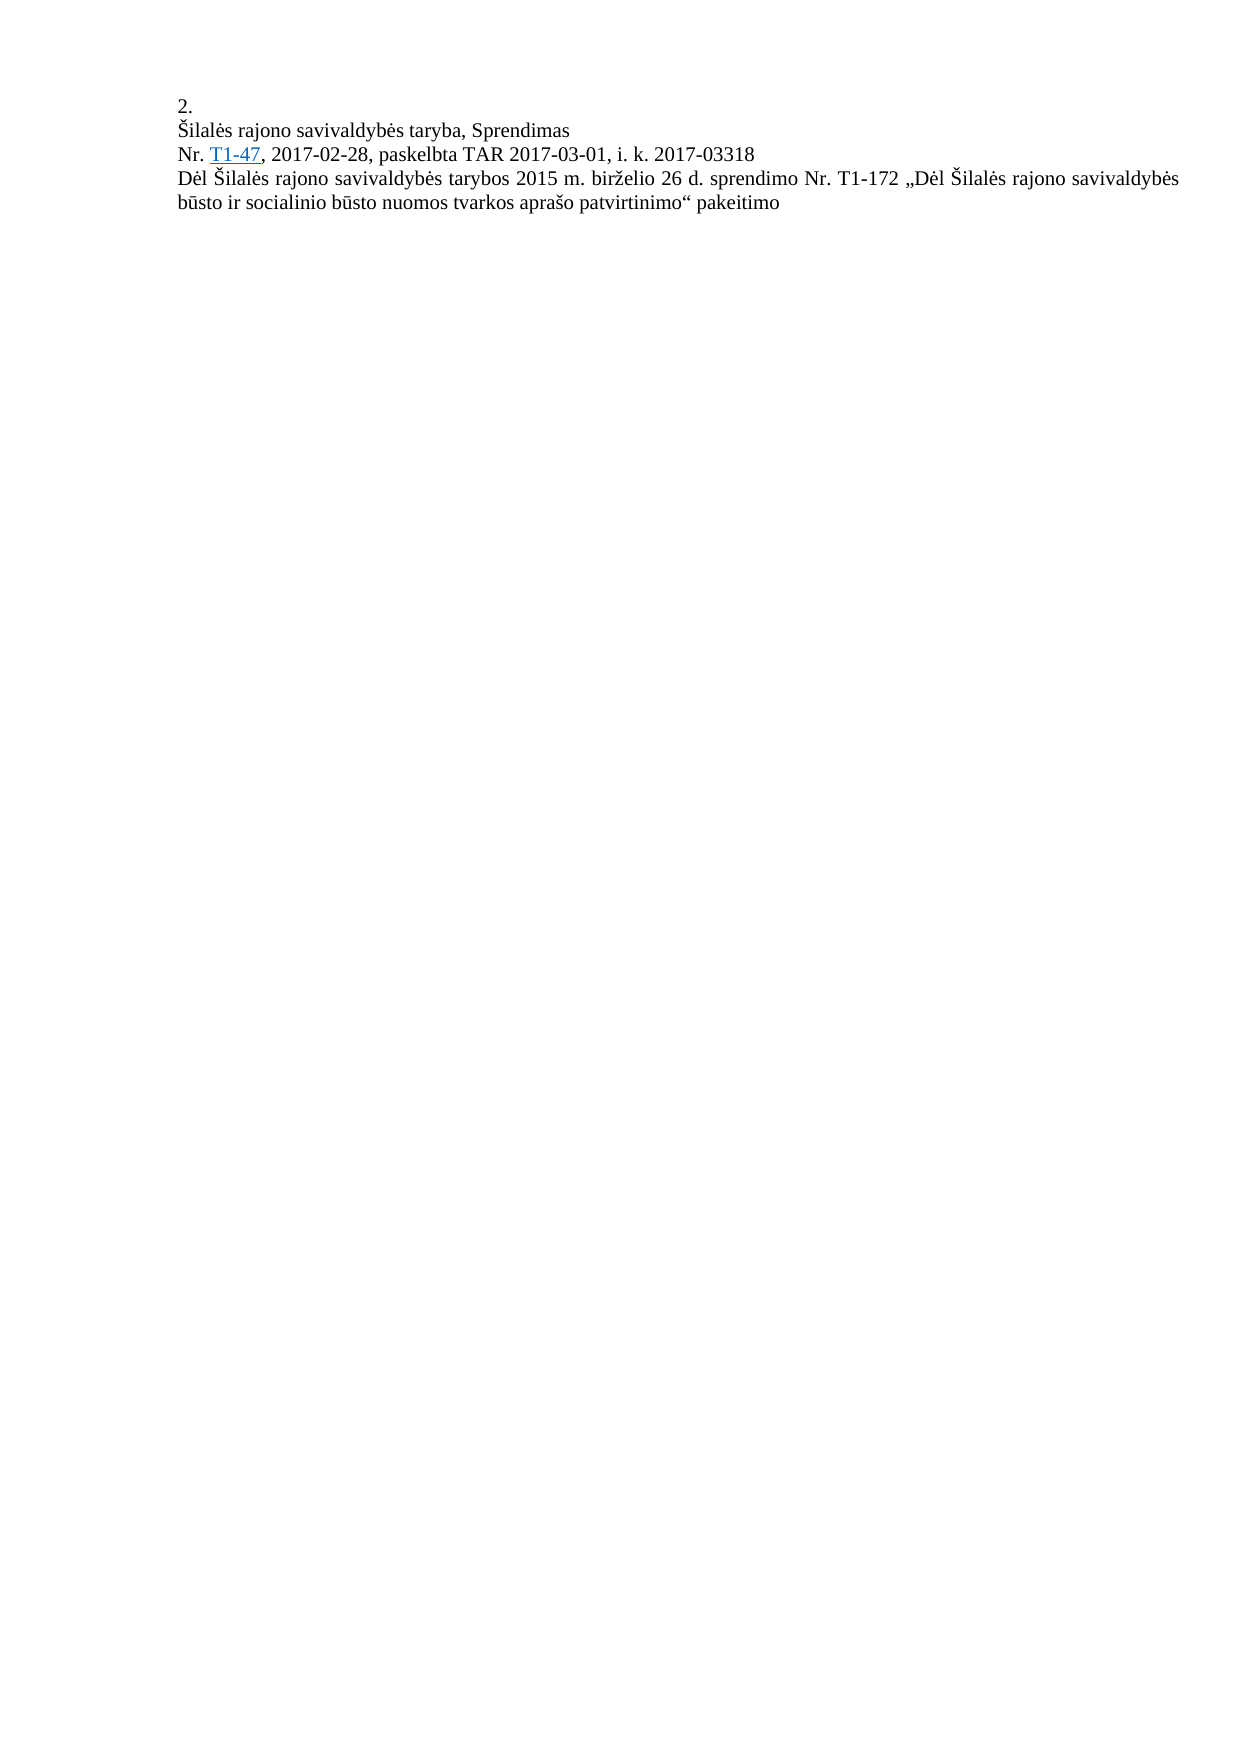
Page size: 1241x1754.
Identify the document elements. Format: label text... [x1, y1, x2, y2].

text Nr. T1-47, 2017-02-28, paskelbta TAR 2017-03-01, i. k. 2017-03318 [177, 142, 1181, 166]
text Dėl Šilalės rajono savivaldybės tarybos 2015 m. birželio 26 d. sprendimo Nr. T1-172 „Dėl Šilalės rajono savivaldybės būsto ir socialinio būsto nuomos tvarkos aprašo patvirtinimo“ pakeitimo [177, 166, 1181, 214]
text Šilalės rajono savivaldybės taryba, Sprendimas [177, 118, 1181, 142]
text 2. [177, 94, 1181, 118]
